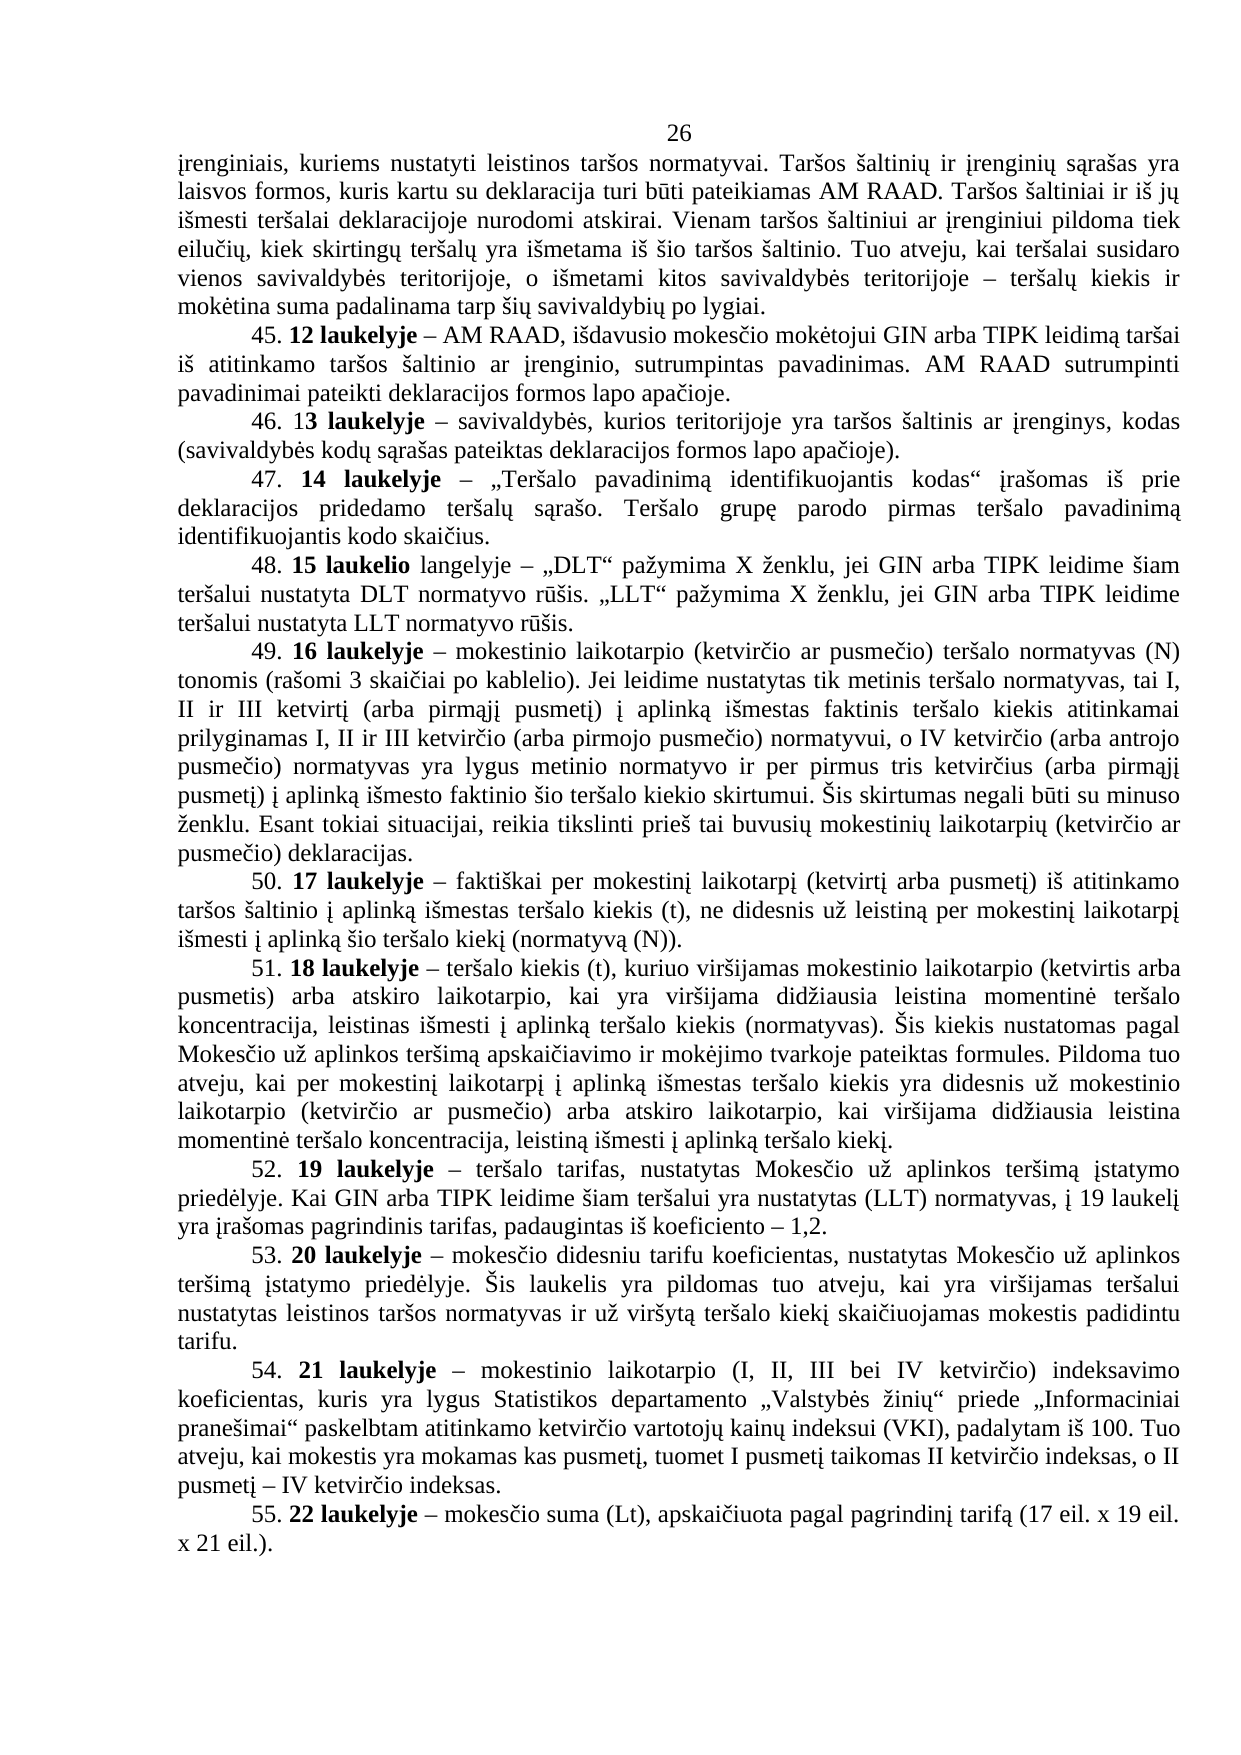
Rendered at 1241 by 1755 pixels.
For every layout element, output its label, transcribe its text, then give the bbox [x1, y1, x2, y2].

text 49. 16 laukelyje – mokestinio laikotarpio (ketvirčio ar pusmečio) teršalo normatyvas (N) tonomis (rašomi 3 skaičiai po kablelio). Jei leidime nustatytas tik metinis teršalo normatyvas, tai I, II ir III ketvirtį (arba pirmąjį pusmetį) į aplinką išmestas faktinis teršalo kiekis atitinkamai prilyginamas I, II ir III ketvirčio (arba pirmojo pusmečio) normatyvui, o IV ketvirčio (arba antrojo pusmečio) normatyvas yra lygus metinio normatyvo ir per pirmus tris ketvirčius (arba pirmąjį pusmetį) į aplinką išmesto faktinio šio teršalo kiekio skirtumui. Šis skirtumas negali būti su minuso ženklu. Esant tokiai situacijai, reikia tikslinti prieš tai buvusių mokestinių laikotarpių (ketvirčio ar pusmečio) deklaracijas. [177, 636, 1181, 866]
text 45. 12 laukelyje – AM RAAD, išdavusio mokesčio mokėtojui GIN arba TIPK leidimą taršai iš atitinkamo taršos šaltinio ar įrenginio, sutrumpintas pavadinimas. AM RAAD sutrumpinti pavadinimai pateikti deklaracijos formos lapo apačioje. [177, 320, 1181, 406]
text 47. 14 laukelyje – „Teršalo pavadinimą identifikuojantis kodas“ įrašomas iš prie deklaracijos pridedamo teršalų sąrašo. Teršalo grupę parodo pirmas teršalo pavadinimą identifikuojantis kodo skaičius. [177, 464, 1181, 550]
text 48. 15 laukelio langelyje – „DLT“ pažymima X ženklu, jei GIN arba TIPK leidime šiam teršalui nustatyta DLT normatyvo rūšis. „LLT“ pažymima X ženklu, jei GIN arba TIPK leidime teršalui nustatyta LLT normatyvo rūšis. [177, 550, 1181, 636]
text 55. 22 laukelyje – mokesčio suma (Lt), apskaičiuota pagal pagrindinį tarifą (17 eil. x 19 eil. x 21 eil.). [177, 1499, 1181, 1556]
text įrenginiais, kuriems nustatyti leistinos taršos normatyvai. Taršos šaltinių ir įrenginių sąrašas yra laisvos formos, kuris kartu su deklaracija turi būti pateikiamas AM RAAD. Taršos šaltiniai ir iš jų išmesti teršalai deklaracijoje nurodomi atskirai. Vienam taršos šaltiniui ar įrenginiui pildoma tiek eilučių, kiek skirtingų teršalų yra išmetama iš šio taršos šaltinio. Tuo atveju, kai teršalai susidaro vienos savivaldybės teritorijoje, o išmetami kitos savivaldybės teritorijoje – teršalų kiekis ir mokėtina suma padalinama tarp šių savivaldybių po lygiai. [177, 148, 1181, 320]
text 52. 19 laukelyje – teršalo tarifas, nustatytas Mokesčio už aplinkos teršimą įstatymo priedėlyje. Kai GIN arba TIPK leidime šiam teršalui yra nustatytas (LLT) normatyvas, į 19 laukelį yra įrašomas pagrindinis tarifas, padaugintas iš koeficiento – 1,2. [177, 1154, 1181, 1240]
text 46. 13 laukelyje – savivaldybės, kurios teritorijoje yra taršos šaltinis ar įrenginys, kodas (savivaldybės kodų sąrašas pateiktas deklaracijos formos lapo apačioje). [177, 406, 1181, 464]
text 50. 17 laukelyje – faktiškai per mokestinį laikotarpį (ketvirtį arba pusmetį) iš atitinkamo taršos šaltinio į aplinką išmestas teršalo kiekis (t), ne didesnis už leistiną per mokestinį laikotarpį išmesti į aplinką šio teršalo kiekį (normatyvą (N)). [177, 866, 1181, 953]
text 53. 20 laukelyje – mokesčio didesniu tarifu koeficientas, nustatytas Mokesčio už aplinkos teršimą įstatymo priedėlyje. Šis laukelis yra pildomas tuo atveju, kai yra viršijamas teršalui nustatytas leistinos taršos normatyvas ir už viršytą teršalo kiekį skaičiuojamas mokestis padidintu tarifu. [177, 1240, 1181, 1355]
text 54. 21 laukelyje – mokestinio laikotarpio (I, II, III bei IV ketvirčio) indeksavimo koeficientas, kuris yra lygus Statistikos departamento „Valstybės žinių“ priede „Informaciniai pranešimai“ paskelbtam atitinkamo ketvirčio vartotojų kainų indeksui (VKI), padalytam iš 100. Tuo atveju, kai mokestis yra mokamas kas pusmetį, tuomet I pusmetį taikomas II ketvirčio indeksas, o II pusmetį – IV ketvirčio indeksas. [177, 1355, 1181, 1499]
text 51. 18 laukelyje – teršalo kiekis (t), kuriuo viršijamas mokestinio laikotarpio (ketvirtis arba pusmetis) arba atskiro laikotarpio, kai yra viršijama didžiausia leistina momentinė teršalo koncentracija, leistinas išmesti į aplinką teršalo kiekis (normatyvas). Šis kiekis nustatomas pagal Mokesčio už aplinkos teršimą apskaičiavimo ir mokėjimo tvarkoje pateiktas formules. Pildoma tuo atveju, kai per mokestinį laikotarpį į aplinką išmestas teršalo kiekis yra didesnis už mokestinio laikotarpio (ketvirčio ar pusmečio) arba atskiro laikotarpio, kai viršijama didžiausia leistina momentinė teršalo koncentracija, leistiną išmesti į aplinką teršalo kiekį. [177, 953, 1181, 1154]
